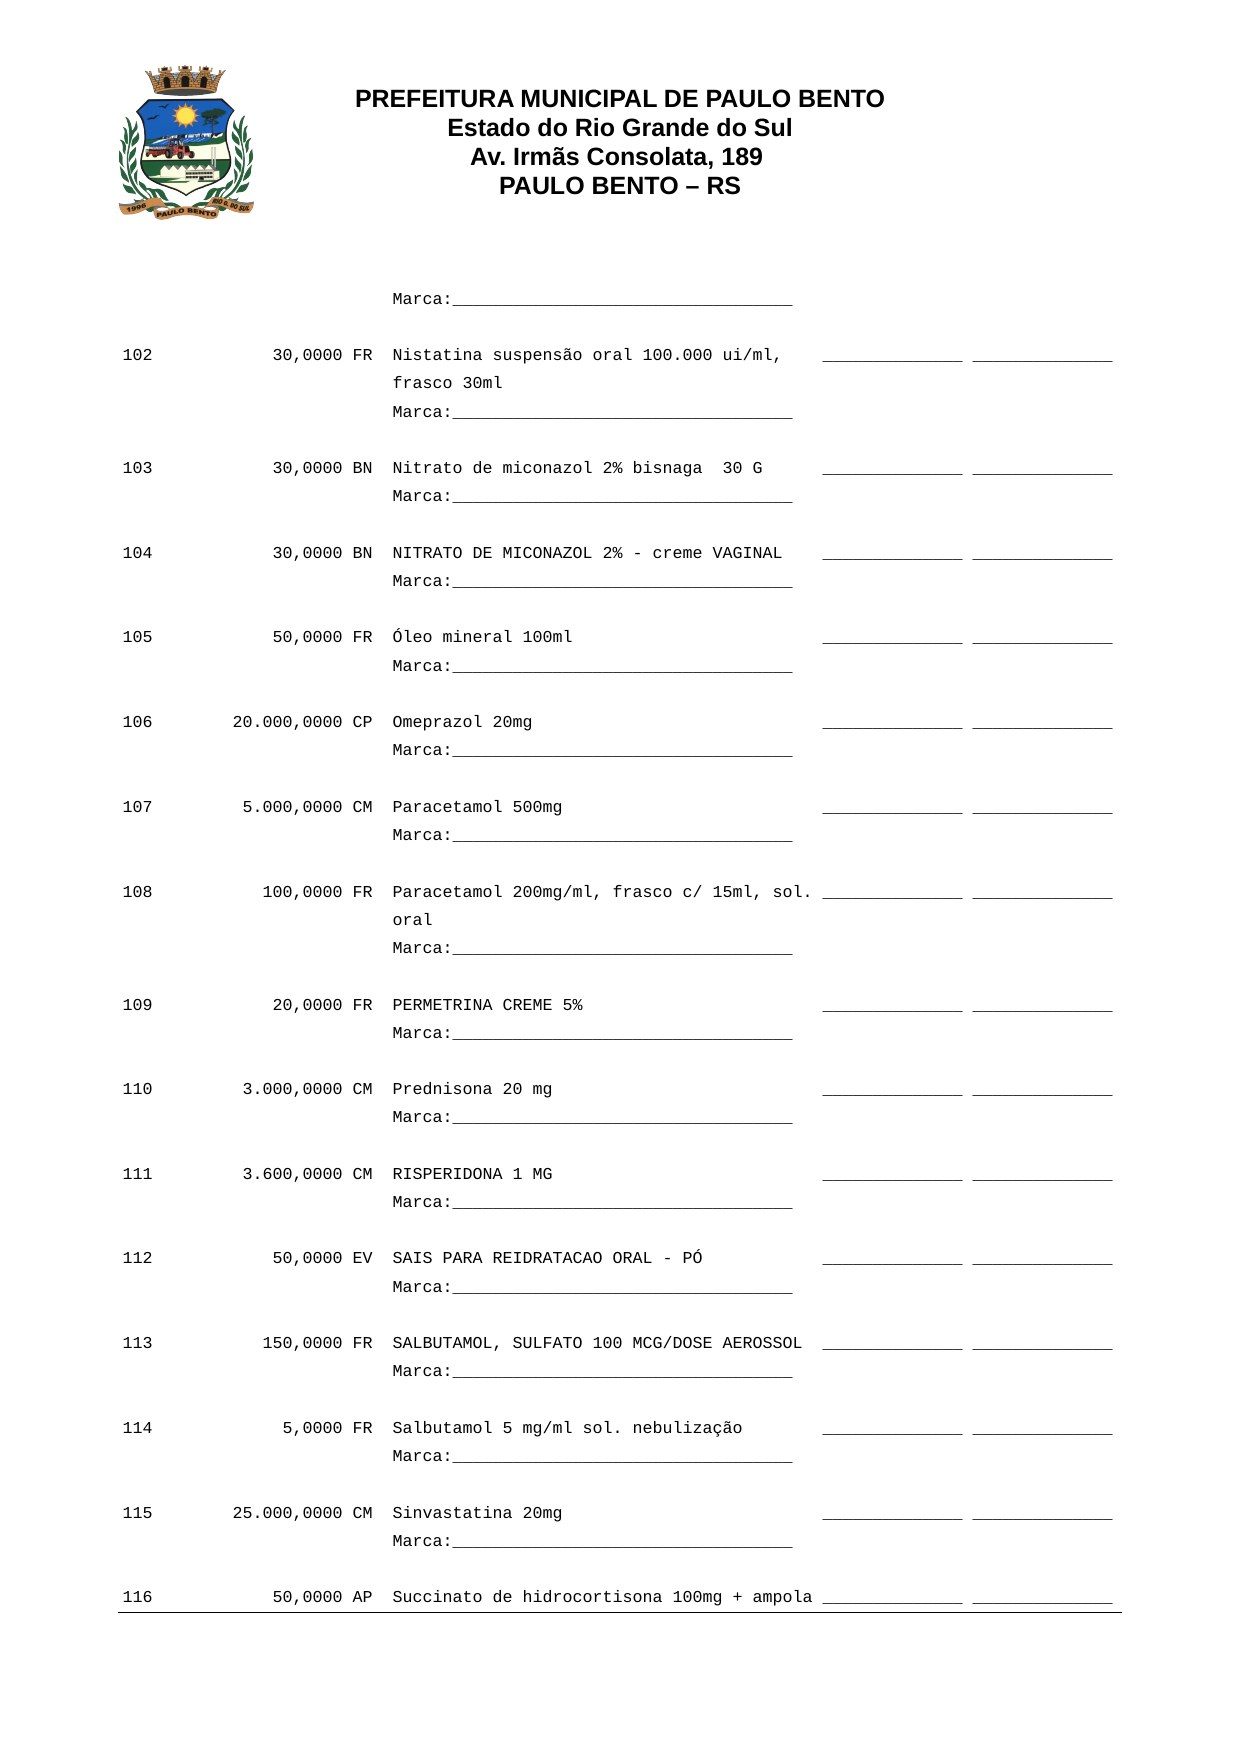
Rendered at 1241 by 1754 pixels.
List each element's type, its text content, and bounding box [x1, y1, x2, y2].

picture [118, 65, 254, 220]
text Marca:__________________________________ 102 30,0000 FR Nistatina suspensão oral 100.000 ui/ml, ______________ ______________ frasco 30ml Marca:__________________________________ 103 30,0000 BN Nitrato de miconazol 2% bisnaga 30 G ______________ ______________ Marca:__________________________________ 104 30,0000 BN NITRATO DE MICONAZOL 2% - creme VAGINAL ______________ ______________ Marca:__________________________________ 105 50,0000 FR Óleo mineral 100ml ______________ ______________ Marca:__________________________________ 106 20.000,0000 CP Omeprazol 20mg ______________ ______________ Marca:__________________________________ 107 5.000,0000 CM Paracetamol 500mg ______________ ______________ Marca:__________________________________ 108 100,0000 FR Paracetamol 200mg/ml, frasco c/ 15ml, sol. ______________ ______________ oral Marca:__________________________________ 109 20,0000 FR PERMETRINA CREME 5% ______________ ______________ Marca:__________________________________ 110 3.000,0000 CM Prednisona 20 mg ______________ ______________ Marca:__________________________________ 111 3.600,0000 CM RISPERIDONA 1 MG ______________ ______________ Marca:__________________________________ 112 50,0000 EV SAIS PARA REIDRATACAO ORAL - PÓ ______________ ______________ Marca:__________________________________ 113 150,0000 FR SALBUTAMOL, SULFATO 100 MCG/DOSE AEROSSOL ______________ ______________ Marca:__________________________________ 114 5,0000 FR Salbutamol 5 mg/ml sol. nebulização ______________ ______________ Marca:__________________________________ 115 25.000,0000 CM Sinvastatina 20mg ______________ ______________ Marca:__________________________________ 116 50,0000 AP Succinato de hidrocortisona 100mg + ampola ______________ ______________ [118, 286, 1122, 1612]
